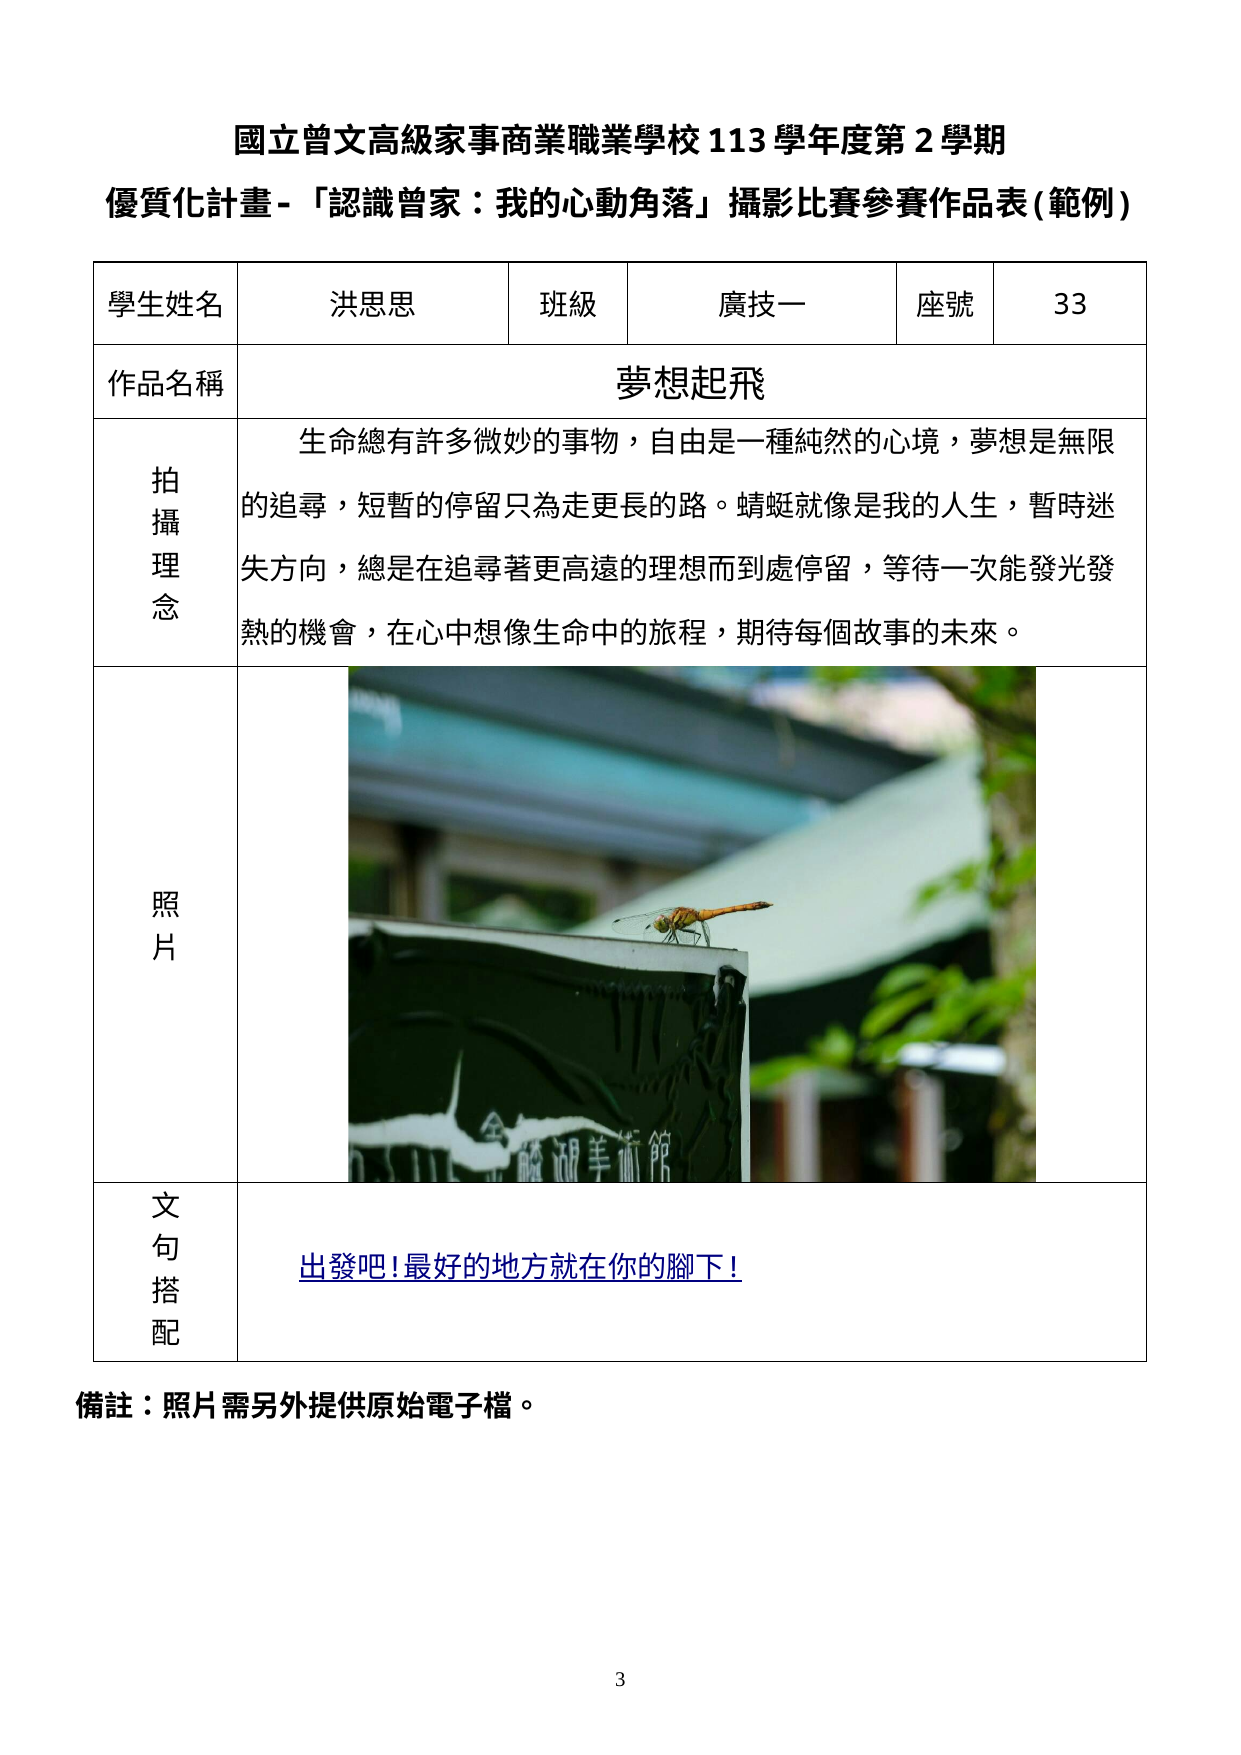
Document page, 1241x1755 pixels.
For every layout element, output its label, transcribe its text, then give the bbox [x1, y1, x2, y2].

text 優質化計畫-「認識曾家：我的心動角落」攝影比賽參賽作品表(範例) [75, 159, 1165, 222]
table_cell 生命總有許多微妙的事物，自由是一種純然的心境，夢想是無限的追尋，短暫的停留只為走更長的路。蜻蜓就像是我的人生，暫時迷失方向，總是在追尋著更高遠的理想而到處停留，等待一次能發光發熱的機會，在心中想像生命中的旅程，期待每個故事的未來。 [238, 419, 1146, 666]
table_cell [238, 667, 348, 1182]
table_header 座號 [897, 263, 993, 344]
table_cell 作品名稱 [94, 345, 237, 418]
table_header 班級 [509, 263, 627, 344]
text 備註：照片需另外提供原始電子檔。 [75, 1362, 1165, 1424]
table_header 廣技一 [628, 263, 896, 344]
table_cell 夢想起飛 [238, 345, 1146, 418]
table_cell 拍 攝 理 念 [94, 419, 237, 666]
table_cell 文 句 搭 配 [94, 1183, 237, 1361]
table_header 洪思思 [238, 263, 508, 344]
text 國立曾文高級家事商業職業學校113學年度第2學期 [75, 97, 1165, 159]
table_header 學生姓名 [94, 263, 237, 344]
table_header 33 [994, 263, 1146, 344]
table_cell 出發吧!最好的地方就在你的腳下! [238, 1183, 1146, 1361]
table_cell [1036, 667, 1146, 1182]
table_cell 照 片 [94, 667, 237, 1182]
